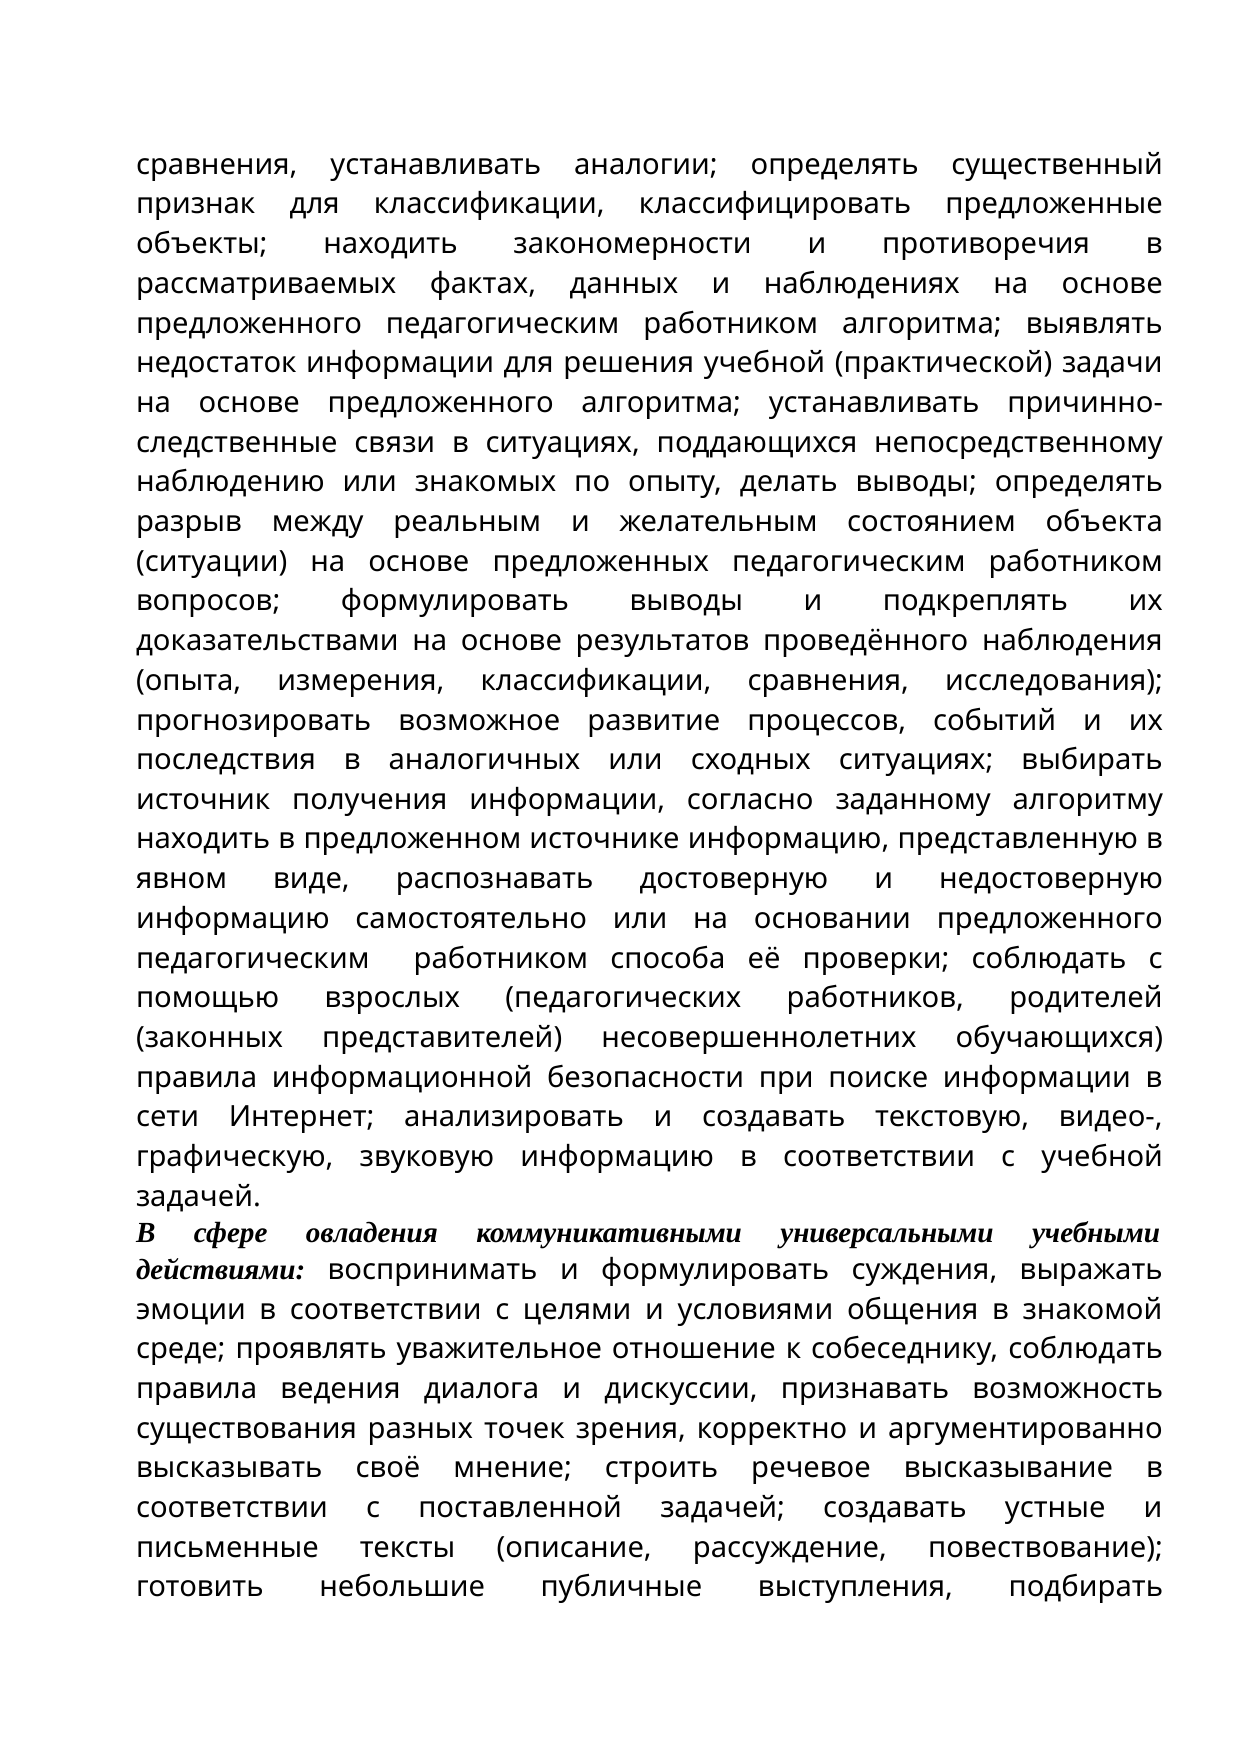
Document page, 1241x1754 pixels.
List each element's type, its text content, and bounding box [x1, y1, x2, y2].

text В сфере овладения коммуникативными универсальными учебными действиями: воспринимать и формулировать суждения, выражать эмоции в соответствии с целями и условиями общения в знакомой среде; проявлять уважительное отношение к собеседнику, соблюдать правила ведения диалога и дискуссии, признавать возможность существования разных точек зрения, корректно и аргументированно высказывать своё мнение; строить речевое высказывание в соответствии с поставленной задачей; создавать устные и письменные тексты (описание, рассуждение, повествование); готовить небольшие публичные выступления, подбирать [136, 1215, 1163, 1605]
text сравнения, устанавливать аналогии; определять существенный признак для классификации, классифицировать предложенные объекты; находить закономерности и противоречия в рассматриваемых фактах, данных и наблюдениях на основе предложенного педагогическим работником алгоритма; выявлять недостаток информации для решения учебной (практической) задачи на основе предложенного алгоритма; устанавливать причинно-следственные связи в ситуациях, поддающихся непосредственному наблюдению или знакомых по опыту, делать выводы; определять разрыв между реальным и желательным состоянием объекта (ситуации) на основе предложенных педагогическим работником вопросов; формулировать выводы и подкреплять их доказательствами на основе результатов проведённого наблюдения (опыта, измерения, классификации, сравнения, исследования); прогнозировать возможное развитие процессов, событий и их последствия в аналогичных или сходных ситуациях; выбирать источник получения информации, согласно заданному алгоритму находить в предложенном источнике информацию, представленную в явном виде, распознавать достоверную и недостоверную информацию самостоятельно или на основании предложенного педагогическим работником способа её проверки; соблюдать с помощью взрослых (педагогических работников, родителей (законных представителей) несовершеннолетних обучающихся) правила информационной безопасности при поиске информации в сети Интернет; анализировать и создавать текстовую, видео-, графическую, звуковую информацию в соответствии с учебной задачей. [136, 143, 1163, 1215]
